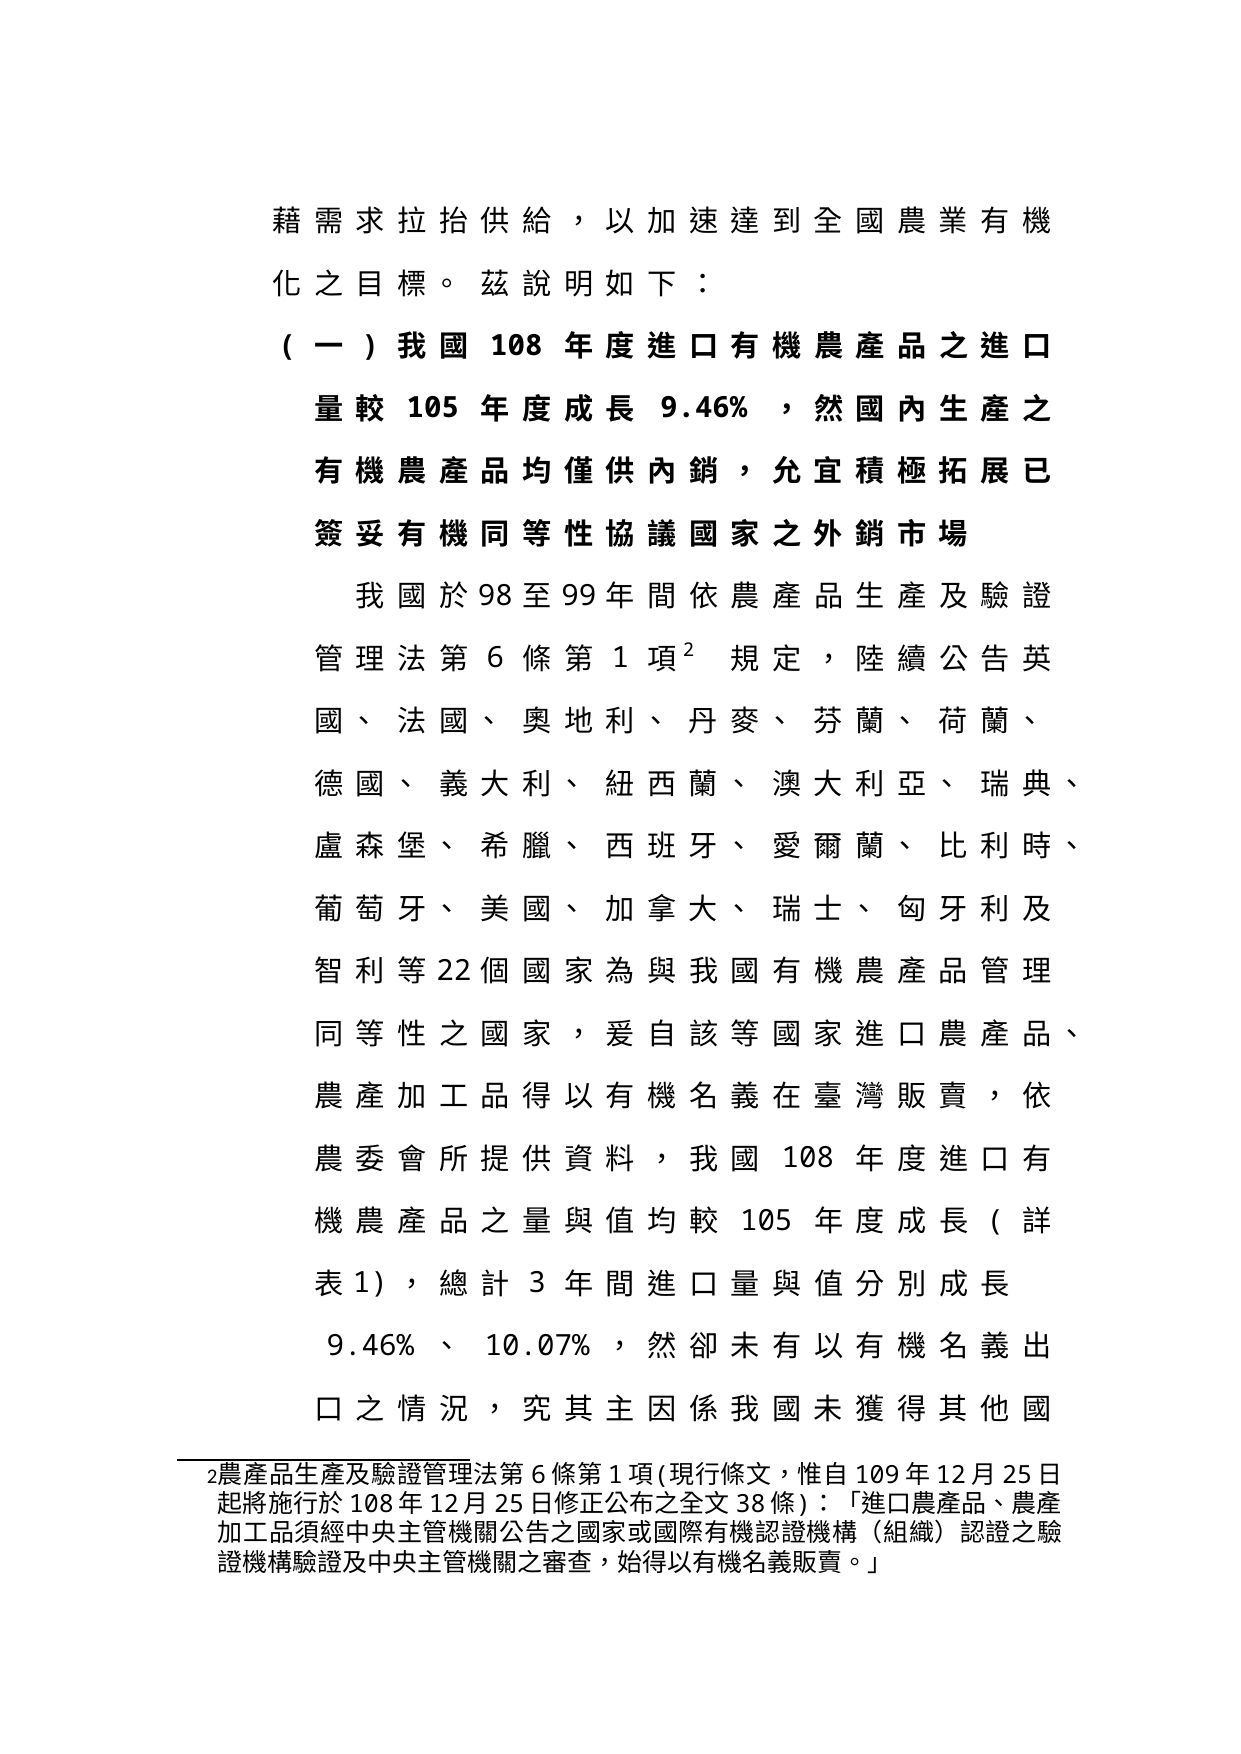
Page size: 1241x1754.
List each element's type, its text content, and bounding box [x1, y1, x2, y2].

text 農產品生產及驗證管理法第6條第1項(現行條文，惟自109年12月25日起將施行於108年12月25日修正公布之全文38條)：「進口農產品、農產加工品須經中央主管機關公告之國家或國際有機認證機構（組織）認證之驗證機構驗證及中央主管機關之審查，始得以有機名義販賣。」 [207, 1460, 1063, 1577]
text 依2020年出版之「The World of organic agriculture statistics & emerging trends」年鑑(以下簡稱全球有機農業統計年鑑)所載，2018年全球發展有機農業國家計186國、有機農業土地面積7,150萬公頃(較1999年之1,100公頃成長5.5倍)、全球有機市場規模達967億歐元(2000年僅151億歐元)、人均有機農產品消費額12.8歐元、歐盟進口330萬噸有機農業食品，其中進口類別及進口來源國家分別以熱帶水果、堅果及香料占24.4%、中國大陸占12.7%最高，顯示全球有機農業正蓬勃發展，市場規模快速擴增。然近年我國生產之有機農產品係全數內銷，均未以有機名義出口，而國內銷售扣除尚無統計資料部分，近年係以供學校團膳、營養午餐為主，允宜多元化擴展消費端之需求，藉需求拉抬供給，以加速達到全國農業有機化之目標。茲說明如下： [242, 177, 1058, 302]
text 我國於98至99年間依農產品生產及驗證管理法第6條第1項規定，陸續公告英國、法國、奧地利、丹麥、芬蘭、荷蘭、德國、義大利、紐西蘭、澳大利亞、瑞典、盧森堡、希臘、西班牙、愛爾蘭、比利時、葡萄牙、美國、加拿大、瑞士、匈牙利及智利等22個國家為與我國有機農產品管理同等性之國家，爰自該等國家進口農產品、農產加工品得以有機名義在臺灣販賣，依農委會所提供資料，我國108年度進口有機農產品之量與值均較105年度成長(詳表1)，總計3年間進口量與值分別成長9.46%、10.07%，然卻未有以有機名義出口之情況，究其主因係我國未獲得其他國家有機同等性認定，故銷售至外國仍無法以有機名義販售。依有機農業促進法第17條之規定，有機同等性之國家或世界貿易組織會員經我國審查合格，取得同意文件者，應於109年5月30日前與我國完成簽訂雙邊有機同等性相互承認之條約、協定或其他官方約定文件，並由中央主管機關公告後，該進口產品始得以有機名義販賣、標示、展示或廣告。迄109年5月30日止，已與我國完成有機同等性雙邊協議簽署者僅澳大利亞、日本、加拿大、美國、紐西蘭等5國，允宜積極研謀拓展我國有機農產品之外銷商機。 [271, 552, 1058, 1427]
text (一)我國108年度進口有機農產品之進口量較105年度成長9.46%，然國內生產之有機農產品均僅供內銷，允宜積極拓展已簽妥有機同等性協議國家之外銷市場 [242, 302, 1058, 552]
